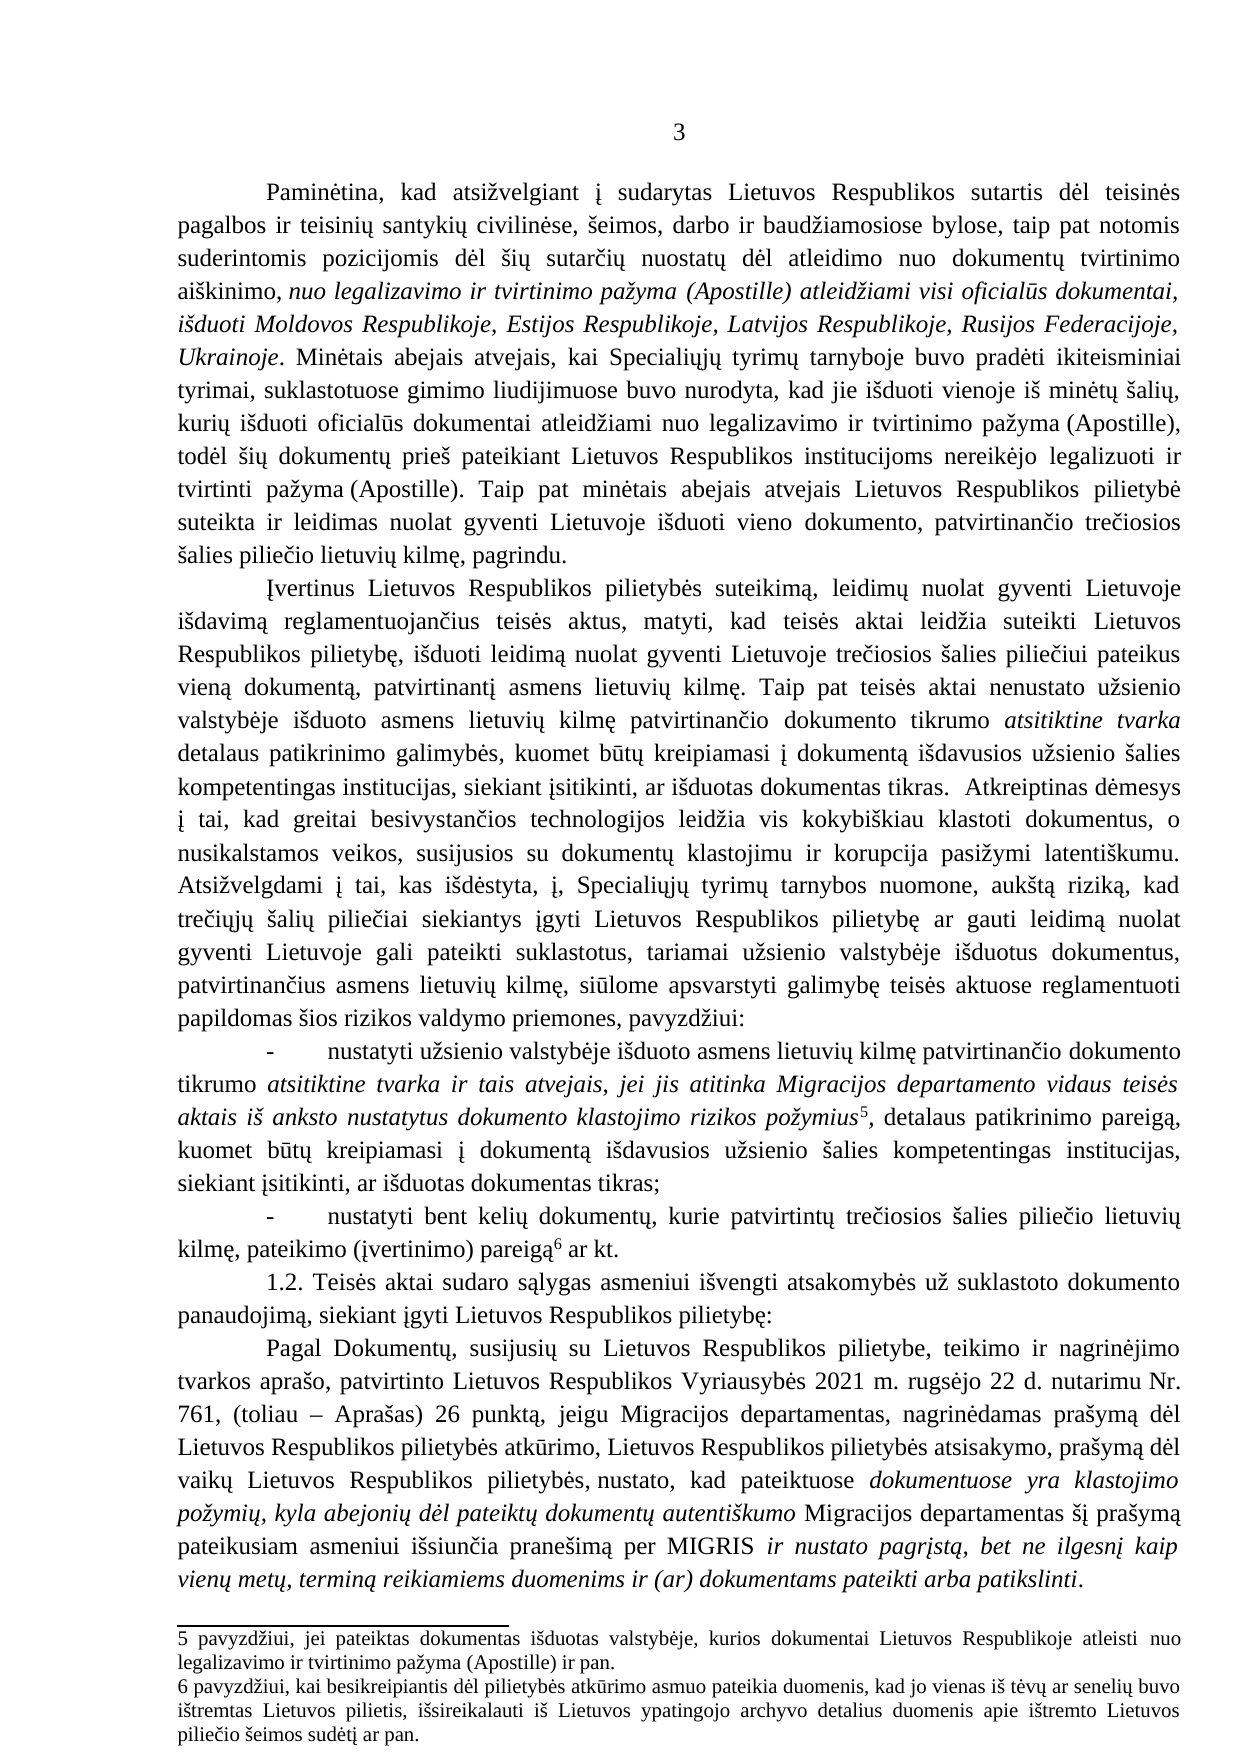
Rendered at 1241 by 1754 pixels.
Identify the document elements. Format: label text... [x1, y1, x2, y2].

list pavyzdžiui, kai besikreipiantis dėl pilietybės atkūrimo asmuo pateikia duomenis, kad jo vienas iš tėvų ar senelių buvo ištremtas Lietuvos pilietis, išsireikalauti iš Lietuvos ypatingojo archyvo detalius duomenis apie ištremto Lietuvos piliečio šeimos sudėtį ar pan. [177, 1674, 1181, 1746]
list nustatyti bent kelių dokumentų, kurie patvirtintų trečiosios šalies piliečio lietuvių kilmę, pateikimo (įvertinimo) pareigą ar kt. [177, 1201, 1181, 1263]
list nustatyti užsienio valstybėje išduoto asmens lietuvių kilmę patvirtinančio dokumento tikrumo atsitiktine tvarka ir tais atvejais, jei jis atitinka Migracijos departamento vidaus teisės aktais iš anksto nustatytus dokumento klastojimo rizikos požymius, detalaus patikrinimo pareigą, kuomet būtų kreipiamasi į dokumentą išdavusios užsienio šalies kompetentingas institucijas, siekiant įsitikinti, ar išduotas dokumentas tikras; [177, 1036, 1181, 1197]
text Įvertinus Lietuvos Respublikos pilietybės suteikimą, leidimų nuolat gyventi Lietuvoje išdavimą reglamentuojančius teisės aktus, matyti, kad teisės aktai leidžia suteikti Lietuvos Respublikos pilietybę, išduoti leidimą nuolat gyventi Lietuvoje trečiosios šalies piliečiui pateikus vieną dokumentą, patvirtinantį asmens lietuvių kilmę. Taip pat teisės aktai nenustato užsienio valstybėje išduoto asmens lietuvių kilmę patvirtinančio dokumento tikrumo atsitiktine tvarka detalaus patikrinimo galimybės, kuomet būtų kreipiamasi į dokumentą išdavusios užsienio šalies kompetentingas institucijas, siekiant įsitikinti, ar išduotas dokumentas tikras. Atkreiptinas dėmesys į tai, kad greitai besivystančios technologijos leidžia vis kokybiškiau klastoti dokumentus, o nusikalstamos veikos, susijusios su dokumentų klastojimu ir korupcija pasižymi latentiškumu. Atsižvelgdami į tai, kas išdėstyta, į, Specialiųjų tyrimų tarnybos nuomone, aukštą riziką, kad trečiųjų šalių piliečiai siekiantys įgyti Lietuvos Respublikos pilietybę ar gauti leidimą nuolat gyventi Lietuvoje gali pateikti suklastotus, tariamai užsienio valstybėje išduotus dokumentus, patvirtinančius asmens lietuvių kilmę, siūlome apsvarstyti galimybę teisės aktuose reglamentuoti papildomas šios rizikos valdymo priemones, pavyzdžiui: [177, 573, 1181, 1031]
text 1.2. Teisės aktai sudaro sąlygas asmeniui išvengti atsakomybės už suklastoto dokumento panaudojimą, siekiant įgyti Lietuvos Respublikos pilietybę: [177, 1267, 1181, 1329]
text Paminėtina, kad atsižvelgiant į sudarytas Lietuvos Respublikos sutartis dėl teisinės pagalbos ir teisinių santykių civilinėse, šeimos, darbo ir baudžiamosiose bylose, taip pat notomis suderintomis pozicijomis dėl šių sutarčių nuostatų dėl atleidimo nuo dokumentų tvirtinimo aiškinimo, nuo legalizavimo ir tvirtinimo pažyma (Apostille) atleidžiami visi oficialūs dokumentai, išduoti Moldovos Respublikoje, Estijos Respublikoje, Latvijos Respublikoje, Rusijos Federacijoje, Ukrainoje. Minėtais abejais atvejais, kai Specialiųjų tyrimų tarnyboje buvo pradėti ikiteisminiai tyrimai, suklastotuose gimimo liudijimuose buvo nurodyta, kad jie išduoti vienoje iš minėtų šalių, kurių išduoti oficialūs dokumentai atleidžiami nuo legalizavimo ir tvirtinimo pažyma (Apostille), todėl šių dokumentų prieš pateikiant Lietuvos Respublikos institucijoms nereikėjo legalizuoti ir tvirtinti pažyma (Apostille). Taip pat minėtais abejais atvejais Lietuvos Respublikos pilietybė suteikta ir leidimas nuolat gyventi Lietuvoje išduoti vieno dokumento, patvirtinančio trečiosios šalies piliečio lietuvių kilmę, pagrindu. [177, 177, 1181, 569]
text Pagal Dokumentų, susijusių su Lietuvos Respublikos pilietybe, teikimo ir nagrinėjimo tvarkos aprašo, patvirtinto Lietuvos Respublikos Vyriausybės 2021 m. rugsėjo 22 d. nutarimu Nr. 761, (toliau – Aprašas) 26 punktą, jeigu Migracijos departamentas, nagrinėdamas prašymą dėl Lietuvos Respublikos pilietybės atkūrimo, Lietuvos Respublikos pilietybės atsisakymo, prašymą dėl vaikų Lietuvos Respublikos pilietybės, nustato, kad pateiktuose dokumentuose yra klastojimo požymių, kyla abejonių dėl pateiktų dokumentų autentiškumo Migracijos departamentas šį prašymą pateikusiam asmeniui išsiunčia pranešimą per MIGRIS ir nustato pagrįstą, bet ne ilgesnį kaip vienų metų, terminą reikiamiems duomenims ir (ar) dokumentams pateikti arba patikslinti. [177, 1333, 1181, 1593]
list pavyzdžiui, jei pateiktas dokumentas išduotas valstybėje, kurios dokumentai Lietuvos Respublikoje atleisti nuo legalizavimo ir tvirtinimo pažyma (Apostille) ir pan. [177, 1626, 1181, 1674]
